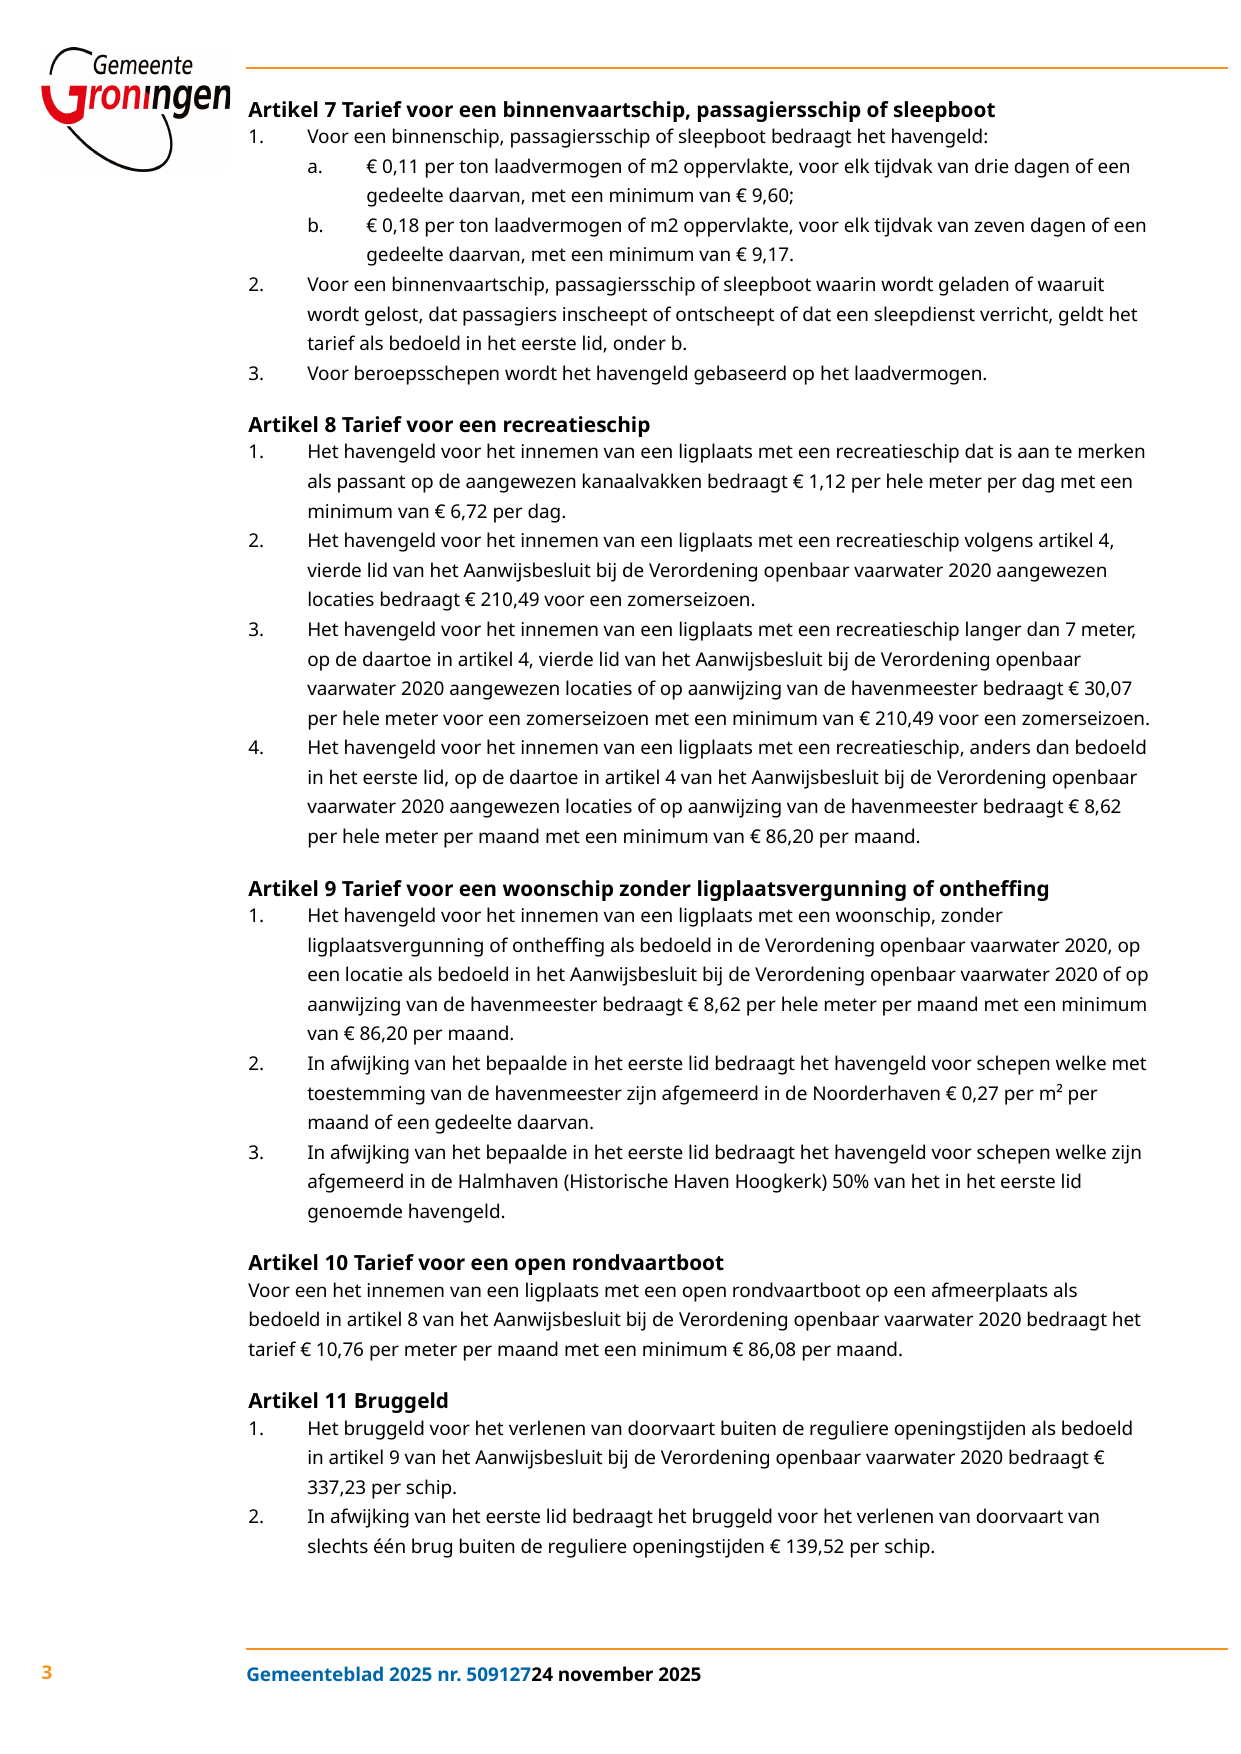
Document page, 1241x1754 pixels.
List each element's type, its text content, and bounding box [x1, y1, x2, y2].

text Voor een het innemen van een ligplaats met een open rondvaartboot op een afmeerplaats als bedoeld in artikel 8 van het Aanwijsbesluit bij de Verordening openbaar vaarwater 2020 bedraagt het tarief € 10,76 per meter per maand met een minimum € 86,08 per maand. [248, 1277, 1152, 1362]
picture [41, 47, 231, 172]
list Het bruggeld voor het verlenen van doorvaart buiten de reguliere openingstijden als bedoeld in artikel 9 van het Aanwijsbesluit bij de Verordening openbaar vaarwater 2020 bedraagt € 337,23 per schip. [248, 1415, 1152, 1500]
list Het havengeld voor het innemen van een ligplaats met een recreatieschip volgens artikel 4, vierde lid van het Aanwijsbesluit bij de Verordening openbaar vaarwater 2020 aangewezen locaties bedraagt € 210,49 voor een zomerseizoen. [248, 527, 1152, 612]
list Voor een binnenschip, passagiersschip of sleepboot bedraagt het havengeld: [248, 123, 1152, 149]
text Artikel 9 Tarief voor een woonschip zonder ligplaatsvergunning of ontheffing [248, 874, 1152, 902]
text Artikel 10 Tarief voor een open rondvaartboot [248, 1248, 1152, 1277]
list Het havengeld voor het innemen van een ligplaats met een recreatieschip, anders dan bedoeld in het eerste lid, op de daartoe in artikel 4 van het Aanwijsbesluit bij de Verordening openbaar vaarwater 2020 aangewezen locaties of op aanwijzing van de havenmeester bedraagt € 8,62 per hele meter per maand met een minimum van € 86,20 per maand. [248, 734, 1152, 849]
list In afwijking van het bepaalde in het eerste lid bedraagt het havengeld voor schepen welke zijn afgemeerd in de Halmhaven (Historische Haven Hoogkerk) 50% van het in het eerste lid genoemde havengeld. [248, 1139, 1152, 1224]
list In afwijking van het eerste lid bedraagt het bruggeld voor het verlenen van doorvaart van slechts één brug buiten de reguliere openingstijden € 139,52 per schip. [248, 1504, 1152, 1559]
text Artikel 8 Tarief voor een recreatieschip [248, 410, 1152, 439]
list In afwijking van het bepaalde in het eerste lid bedraagt het havengeld voor schepen welke met toestemming van de havenmeester zijn afgemeerd in de Noorderhaven € 0,27 per m² per maand of een gedeelte daarvan. [248, 1050, 1152, 1135]
list Voor beroepsschepen wordt het havengeld gebaseerd op het laadvermogen. [248, 360, 1152, 386]
list Het havengeld voor het innemen van een ligplaats met een recreatieschip langer dan 7 meter, op de daartoe in artikel 4, vierde lid van het Aanwijsbesluit bij de Verordening openbaar vaarwater 2020 aangewezen locaties of op aanwijzing van de havenmeester bedraagt € 30,07 per hele meter voor een zomerseizoen met een minimum van € 210,49 voor een zomerseizoen. [248, 616, 1152, 731]
list Het havengeld voor het innemen van een ligplaats met een woonschip, zonder ligplaatsvergunning of ontheffing als bedoeld in de Verordening openbaar vaarwater 2020, op een locatie als bedoeld in het Aanwijsbesluit bij de Verordening openbaar vaarwater 2020 of op aanwijzing van de havenmeester bedraagt € 8,62 per hele meter per maand met een minimum van € 86,20 per maand. [248, 902, 1152, 1046]
list € 0,18 per ton laadvermogen of m2 oppervlakte, voor elk tijdvak van zeven dagen of een gedeelte daarvan, met een minimum van € 9,17. [307, 212, 1152, 267]
text Artikel 7 Tarief voor een binnenvaartschip, passagiersschip of sleepboot [248, 95, 1152, 123]
list Het havengeld voor het innemen van een ligplaats met een recreatieschip dat is aan te merken als passant op de aangewezen kanaalvakken bedraagt € 1,12 per hele meter per dag met een minimum van € 6,72 per dag. [248, 439, 1152, 524]
text Artikel 11 Bruggeld [248, 1386, 1152, 1415]
list € 0,11 per ton laadvermogen of m2 oppervlakte, voor elk tijdvak van drie dagen of een gedeelte daarvan, met een minimum van € 9,60; [307, 153, 1152, 208]
list Voor een binnenvaartschip, passagiersschip of sleepboot waarin wordt geladen of waaruit wordt gelost, dat passagiers inscheept of ontscheept of dat een sleepdienst verricht, geldt het tarief als bedoeld in het eerste lid, onder b. [248, 271, 1152, 356]
